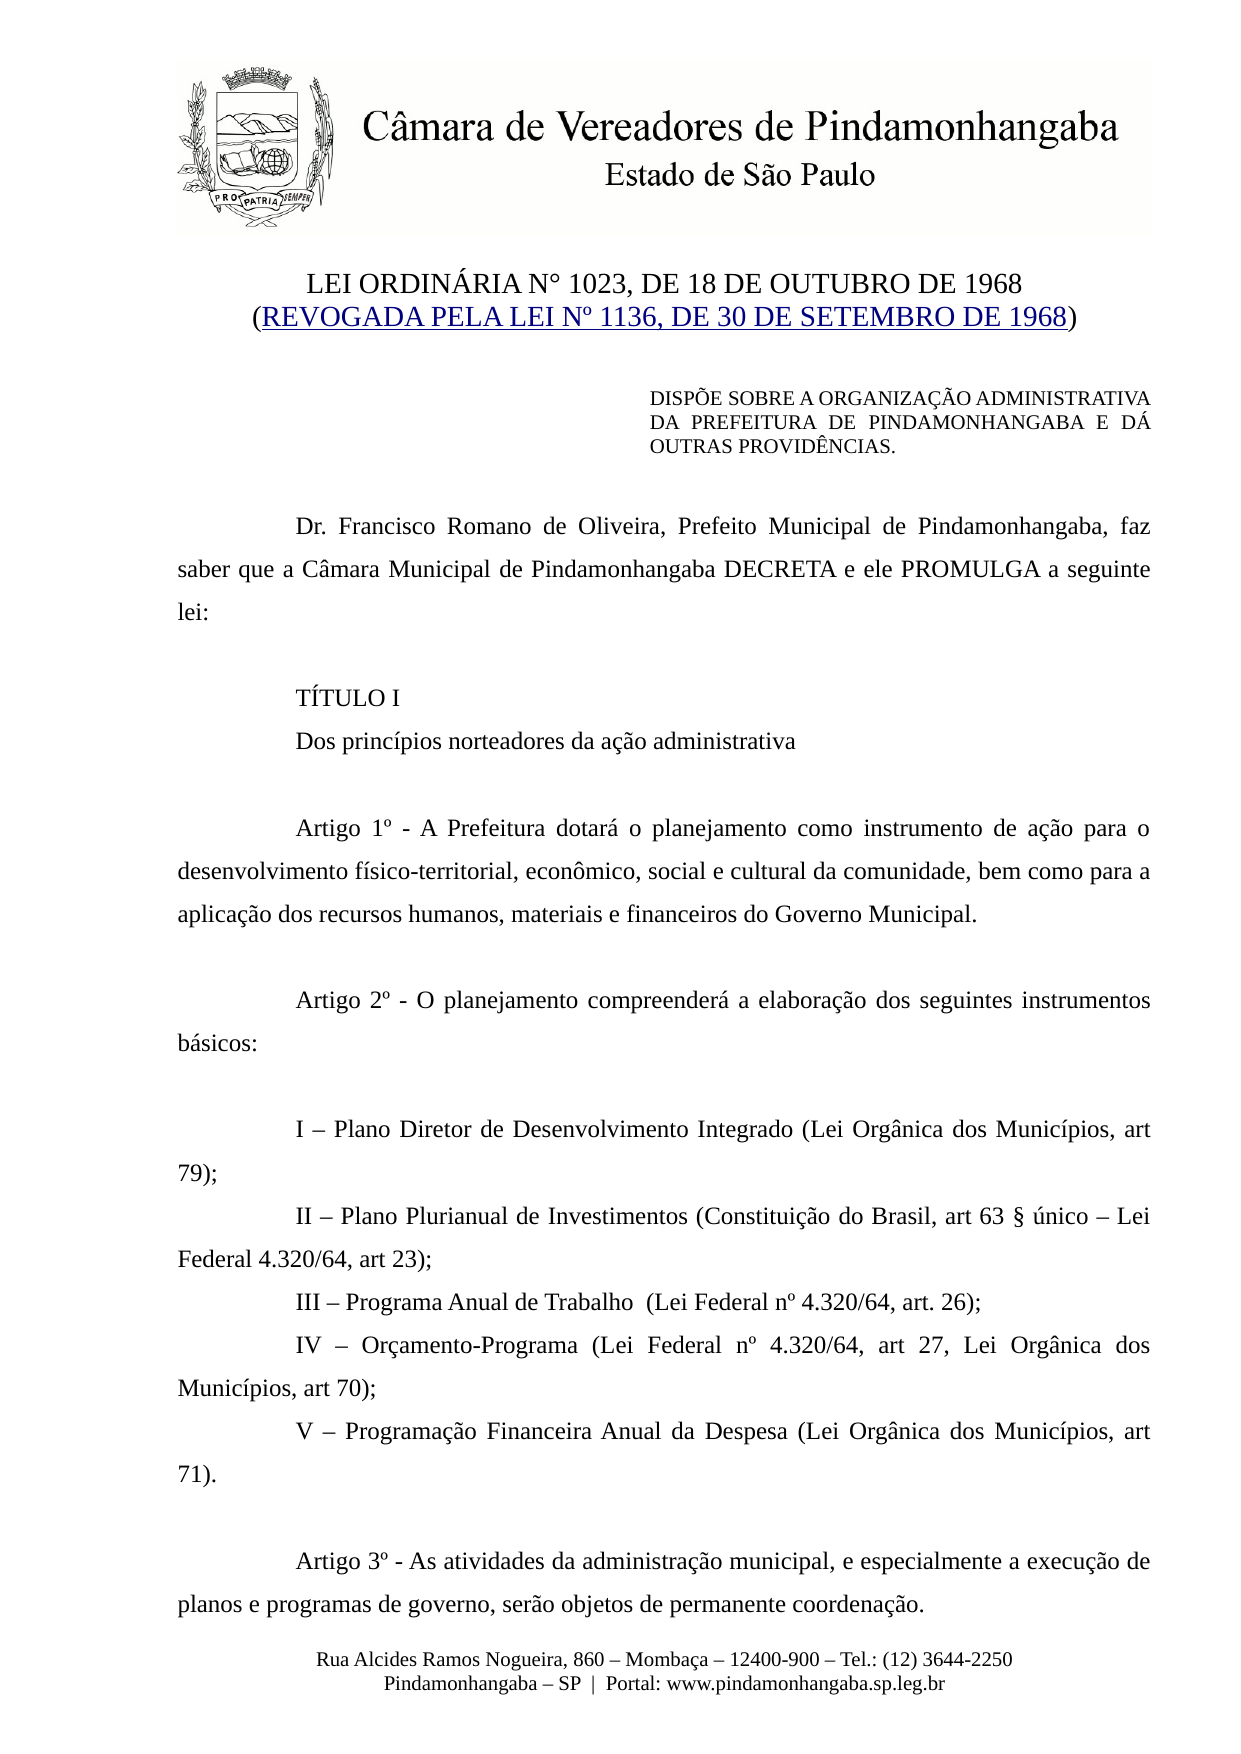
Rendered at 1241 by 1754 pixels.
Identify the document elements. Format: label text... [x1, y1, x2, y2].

text II – Plano Plurianual de Investimentos (Constituição do Brasil, art 63 § único – Lei Federal 4.320/64, art 23); [177, 1201, 1152, 1273]
text Dr. Francisco Romano de Oliveira, Prefeito Municipal de Pindamonhangaba, faz saber que a Câmara Municipal de Pindamonhangaba DECRETA e ele PROMULGA a seguinte lei: [177, 511, 1152, 626]
text I – Plano Diretor de Desenvolvimento Integrado (Lei Orgânica dos Municípios, art 79); [177, 1114, 1152, 1186]
text Artigo 1º - A Prefeitura dotará o planejamento como instrumento de ação para o desenvolvimento físico-territorial, econômico, social e cultural da comunidade, bem como para a aplicação dos recursos humanos, materiais e financeiros do Governo Municipal. [177, 813, 1152, 928]
text IV – Orçamento-Programa (Lei Federal nº 4.320/64, art 27, Lei Orgânica dos Municípios, art 70); [177, 1330, 1152, 1402]
text Artigo 2º - O planejamento compreenderá a elaboração dos seguintes instrumentos básicos: [177, 985, 1152, 1057]
text Dos princípios norteadores da ação administrativa [177, 726, 1152, 755]
text LEI ORDINÁRIA N° 1023, de 18 de outubro de 1968 [177, 266, 1152, 299]
text DISPÕE SOBRE A ORGANIZAÇÃO ADMINISTRATIVA DA PREFEITURA DE PINDAMONHANGABA E DÁ OUTRAS PROVIDÊNCIAS. [649, 386, 1152, 458]
text V – Programação Financeira Anual da Despesa (Lei Orgânica dos Municípios, art 71). [177, 1416, 1152, 1488]
text III – Programa Anual de Trabalho (Lei Federal nº 4.320/64, art. 26); [177, 1287, 1152, 1316]
text (Revogada pela lei nº 1136, de 30 de setembro de 1968) [177, 299, 1152, 333]
text Artigo 3º - As atividades da administração municipal, e especialmente a execução de planos e programas de governo, serão objetos de permanente coordenação. [177, 1546, 1152, 1618]
picture [177, 59, 1152, 236]
text TÍTULO I [177, 683, 1152, 712]
